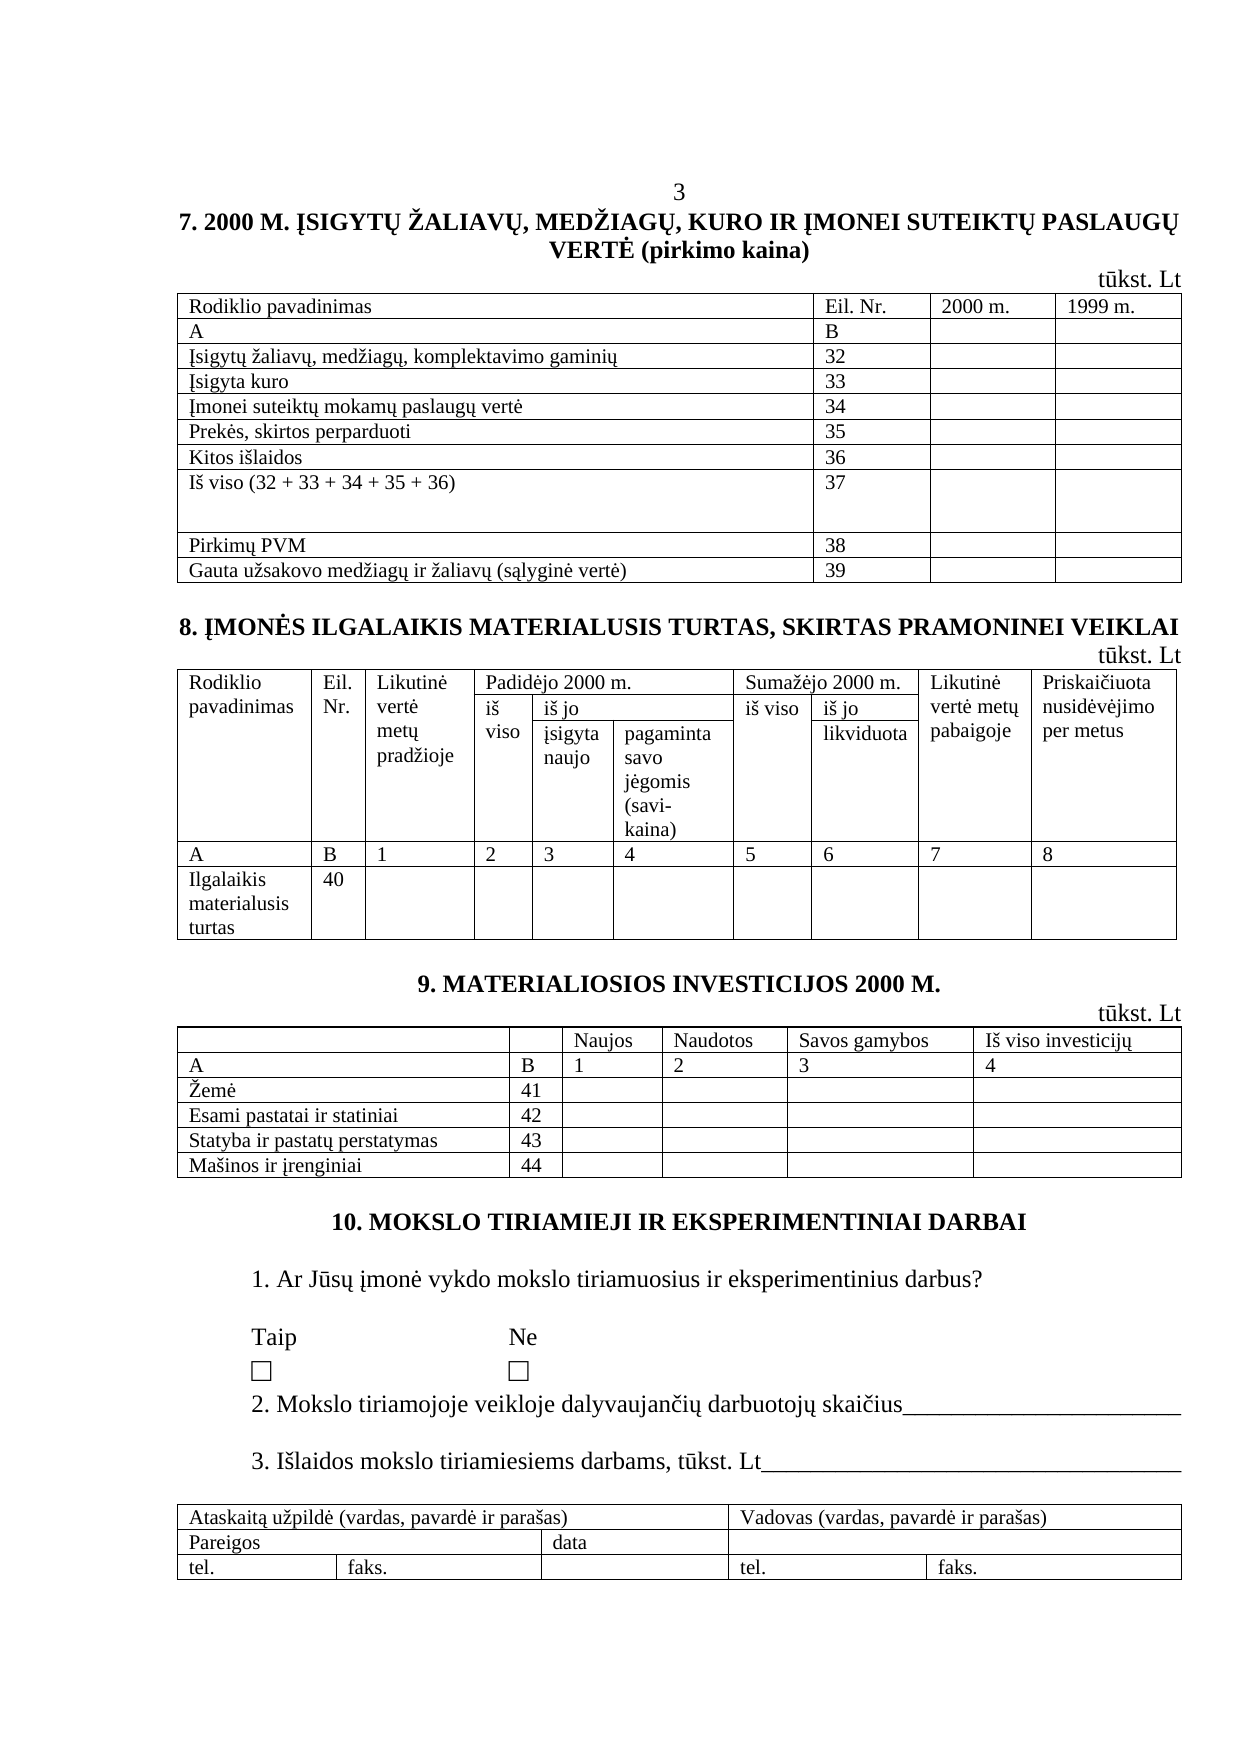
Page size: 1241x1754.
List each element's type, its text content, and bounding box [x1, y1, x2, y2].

table_cell 32 [814, 344, 930, 368]
table_cell Pirkimų PVM [178, 533, 813, 557]
table_cell [563, 1103, 662, 1127]
table_cell Pareigos [178, 1530, 541, 1554]
table_cell iš viso [475, 695, 532, 841]
table_cell [812, 867, 918, 939]
table_header Eil. Nr. [814, 294, 930, 318]
table_cell [663, 1153, 787, 1177]
table_header [178, 1028, 509, 1052]
table_cell B [814, 319, 930, 343]
text 10. MOKSLO TIRIAMIEJI IR EKSPERIMENTINIAI DARBAI [177, 1207, 1181, 1236]
table_cell Prekės, skirtos perparduoti [178, 420, 813, 443]
table_cell [1056, 344, 1181, 368]
table_cell Mašinos ir įrenginiai [178, 1153, 509, 1177]
text 1. Ar Jūsų įmonė vykdo mokslo tiriamuosius ir eksperimentinius darbus? [177, 1264, 1181, 1293]
table_cell tel. [178, 1555, 336, 1579]
table_header Priskaičiuota nusidėvėjimo per metus [1032, 670, 1176, 841]
table_header Eil. Nr. [312, 670, 365, 841]
table_cell iš jo [812, 695, 918, 719]
table_cell 1 [366, 842, 474, 866]
table_cell 34 [814, 394, 930, 418]
table_header Sumažėjo 2000 m. [734, 670, 918, 694]
table_cell Iš viso (32 + 33 + 34 + 35 + 36) [178, 470, 813, 532]
table_header Likutinė vertė metų pabaigoje [919, 670, 1031, 841]
table_cell 42 [510, 1103, 562, 1127]
table_cell Ilgalaikis materialusis turtas [178, 867, 311, 939]
table_cell [919, 867, 1031, 939]
text tūkst. Lt [177, 264, 1181, 293]
table_cell 40 [312, 867, 365, 939]
table_cell tel. [729, 1555, 926, 1579]
table_cell 4 [614, 842, 733, 866]
table_cell likviduota [812, 721, 918, 841]
table_cell [614, 867, 733, 939]
table_cell [931, 558, 1055, 582]
table_cell 7 [919, 842, 1031, 866]
table_cell B [510, 1053, 562, 1077]
table_cell 3 [788, 1053, 973, 1077]
table_cell [663, 1078, 787, 1102]
table_cell [1056, 445, 1181, 469]
table_cell [931, 420, 1055, 443]
text 3. Išlaidos mokslo tiriamiesiems darbams, tūkst. Lt [177, 1446, 1181, 1475]
table_header 2000 m. [931, 294, 1055, 318]
table_header Naujos [563, 1028, 662, 1052]
table_cell [1056, 420, 1181, 443]
table_header Ataskaitą užpildė (vardas, pavardė ir parašas) [178, 1505, 728, 1529]
table_cell [542, 1555, 728, 1579]
table_cell [475, 867, 532, 939]
table_cell Įsigyta kuro [178, 369, 813, 393]
table_cell [663, 1128, 787, 1152]
table_cell įsigyta naujo [533, 721, 613, 841]
table_cell [366, 867, 474, 939]
table_cell 6 [812, 842, 918, 866]
table_cell [1056, 369, 1181, 393]
table_cell Esami pastatai ir statiniai [178, 1103, 509, 1127]
table_cell 41 [510, 1078, 562, 1102]
table_cell 4 [974, 1053, 1181, 1077]
table_cell Įsigytų žaliavų, medžiagų, komplektavimo gaminių [178, 344, 813, 368]
table_cell Žemė [178, 1078, 509, 1102]
table_cell A [178, 1053, 509, 1077]
table_header Savos gamybos [788, 1028, 973, 1052]
table_cell [931, 445, 1055, 469]
table_header Likutinė vertė metų pradžioje [366, 670, 474, 841]
table_cell [931, 344, 1055, 368]
table_cell [931, 319, 1055, 343]
table_cell 8 [1032, 842, 1176, 866]
table_cell [974, 1103, 1181, 1127]
table_cell [1056, 533, 1181, 557]
table_cell iš viso [734, 695, 811, 841]
table_cell iš jo [533, 695, 733, 719]
table_cell [788, 1153, 973, 1177]
table_cell 39 [814, 558, 930, 582]
table_cell 38 [814, 533, 930, 557]
table_cell Įmonei suteiktų mokamų paslaugų vertė [178, 394, 813, 418]
table_cell [729, 1530, 1181, 1554]
table_cell [734, 867, 811, 939]
table_cell A [178, 842, 311, 866]
text 8. ĮMONĖS ILGALAIKIS MATERIALUSIS TURTAS, SKIRTAS PRAMONINEI VEIKLAI [177, 612, 1181, 641]
table_cell 44 [510, 1153, 562, 1177]
table_cell [974, 1078, 1181, 1102]
table_cell [974, 1153, 1181, 1177]
text 9. MATERIALIOSIOS INVESTICIJOS 2000 M. [177, 969, 1181, 998]
text Taip Ne [177, 1322, 1181, 1351]
table_cell 35 [814, 420, 930, 443]
table_header Iš viso investicijų [974, 1028, 1181, 1052]
table_cell 1 [563, 1053, 662, 1077]
table_cell [931, 470, 1055, 532]
table_cell 37 [814, 470, 930, 532]
table_header Vadovas (vardas, pavardė ir parašas) [729, 1505, 1181, 1529]
table_cell [1056, 394, 1181, 418]
table_cell 43 [510, 1128, 562, 1152]
table_cell [788, 1128, 973, 1152]
table_cell Statyba ir pastatų perstatymas [178, 1128, 509, 1152]
table_cell [974, 1128, 1181, 1152]
table_cell [931, 369, 1055, 393]
table_cell [788, 1078, 973, 1102]
table_cell data [542, 1530, 728, 1554]
table_cell faks. [337, 1555, 541, 1579]
table_cell [931, 394, 1055, 418]
table_cell [563, 1128, 662, 1152]
table_cell [1056, 558, 1181, 582]
table_cell [1032, 867, 1176, 939]
table_cell 5 [734, 842, 811, 866]
table_cell faks. [927, 1555, 1181, 1579]
table_cell 2 [663, 1053, 787, 1077]
text tūkst. Lt [177, 641, 1181, 669]
table_cell 33 [814, 369, 930, 393]
text 7. 2000 M. ĮSIGYTŲ ŽALIAVŲ, MEDŽIAGŲ, KURO IR ĮMONEI SUTEIKTŲ PASLAUGŲ VERTĖ (pirkimo kaina) [177, 207, 1181, 264]
table_cell [788, 1103, 973, 1127]
table_cell 2 [475, 842, 532, 866]
table_cell [1056, 470, 1181, 532]
table_cell pagaminta savo jėgomis (savi- kaina) [614, 721, 733, 841]
table_cell Gauta užsakovo medžiagų ir žaliavų (sąlyginė vertė) [178, 558, 813, 582]
table_cell [533, 867, 613, 939]
text 2. Mokslo tiriamojoje veikloje dalyvaujančių darbuotojų skaičius [177, 1389, 1181, 1418]
table_cell B [312, 842, 365, 866]
table_cell [931, 533, 1055, 557]
table_header Naudotos [663, 1028, 787, 1052]
table_cell [1056, 319, 1181, 343]
table_cell Kitos išlaidos [178, 445, 813, 469]
table_cell [663, 1103, 787, 1127]
table_header [510, 1028, 562, 1052]
table_cell [563, 1078, 662, 1102]
text tūkst. Lt [177, 998, 1181, 1026]
table_header 1999 m. [1056, 294, 1181, 318]
text □ □ [177, 1351, 1181, 1389]
table_header Padidėjo 2000 m. [475, 670, 733, 694]
table_header Rodiklio pavadinimas [178, 670, 311, 841]
table_cell 36 [814, 445, 930, 469]
table_cell [563, 1153, 662, 1177]
table_cell 3 [533, 842, 613, 866]
table_header Rodiklio pavadinimas [178, 294, 813, 318]
table_cell A [178, 319, 813, 343]
